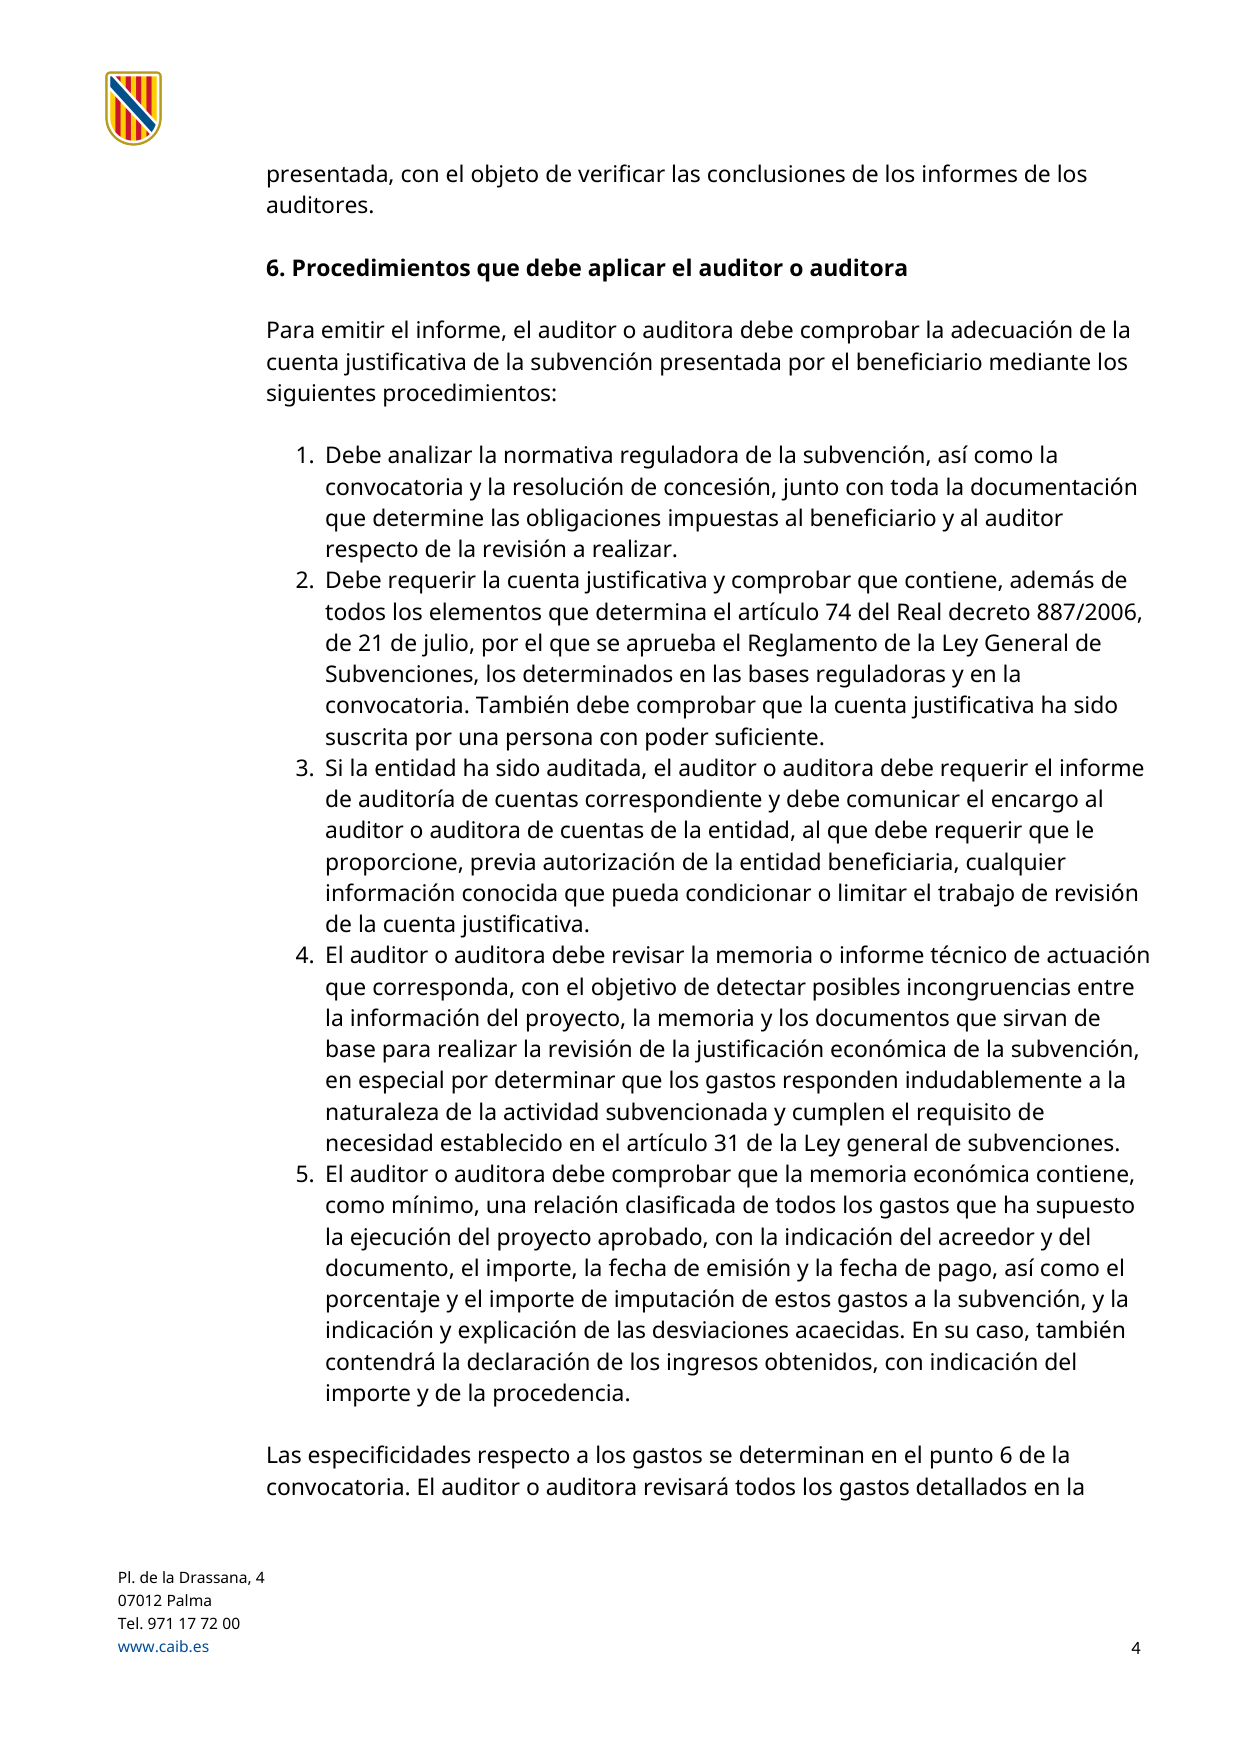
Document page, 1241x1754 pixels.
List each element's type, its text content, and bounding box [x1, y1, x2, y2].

list Debe requerir la cuenta justificativa y comprobar que contiene, además de todos los elementos que determina el artículo 74 del Real decreto 887/2006, de 21 de julio, por el que se aprueba el Reglamento de la Ley General de Subvenciones, los determinados en las bases reguladoras y en la convocatoria. También debe comprobar que la cuenta justificativa ha sido suscrita por una persona con poder suficiente. [295, 564, 1152, 752]
text presentada, con el objeto de verificar las conclusiones de los informes de los auditores. [266, 158, 1152, 220]
list Si la entidad ha sido auditada, el auditor o auditora debe requerir el informe de auditoría de cuentas correspondiente y debe comunicar el encargo al auditor o auditora de cuentas de la entidad, al que debe requerir que le proporcione, previa autorización de la entidad beneficiaria, cualquier información conocida que pueda condicionar o limitar el trabajo de revisión de la cuenta justificativa. [295, 752, 1152, 939]
list El auditor o auditora debe revisar la memoria o informe técnico de actuación que corresponda, con el objetivo de detectar posibles incongruencias entre la información del proyecto, la memoria y los documentos que sirvan de base para realizar la revisión de la justificación económica de la subvención, en especial por determinar que los gastos responden indudablemente a la naturaleza de la actividad subvencionada y cumplen el requisito de necesidad establecido en el artículo 31 de la Ley general de subvenciones. [295, 939, 1152, 1158]
list Debe analizar la normativa reguladora de la subvención, así como la convocatoria y la resolución de concesión, junto con toda la documentación que determine las obligaciones impuestas al beneficiario y al auditor respecto de la revisión a realizar. [295, 439, 1152, 564]
text 6. Procedimientos que debe aplicar el auditor o auditora [266, 252, 1152, 283]
picture [87, 43, 180, 174]
text Las especificidades respecto a los gastos se determinan en el punto 6 de la convocatoria. El auditor o auditora revisará todos los gastos detallados en la [266, 1439, 1152, 1502]
text Para emitir el informe, el auditor o auditora debe comprobar la adecuación de la cuenta justificativa de la subvención presentada por el beneficiario mediante los siguientes procedimientos: [266, 314, 1152, 408]
list El auditor o auditora debe comprobar que la memoria económica contiene, como mínimo, una relación clasificada de todos los gastos que ha supuesto la ejecución del proyecto aprobado, con la indicación del acreedor y del documento, el importe, la fecha de emisión y la fecha de pago, así como el porcentaje y el importe de imputación de estos gastos a la subvención, y la indicación y explicación de las desviaciones acaecidas. En su caso, también contendrá la declaración de los ingresos obtenidos, con indicación del importe y de la procedencia. [295, 1158, 1152, 1408]
